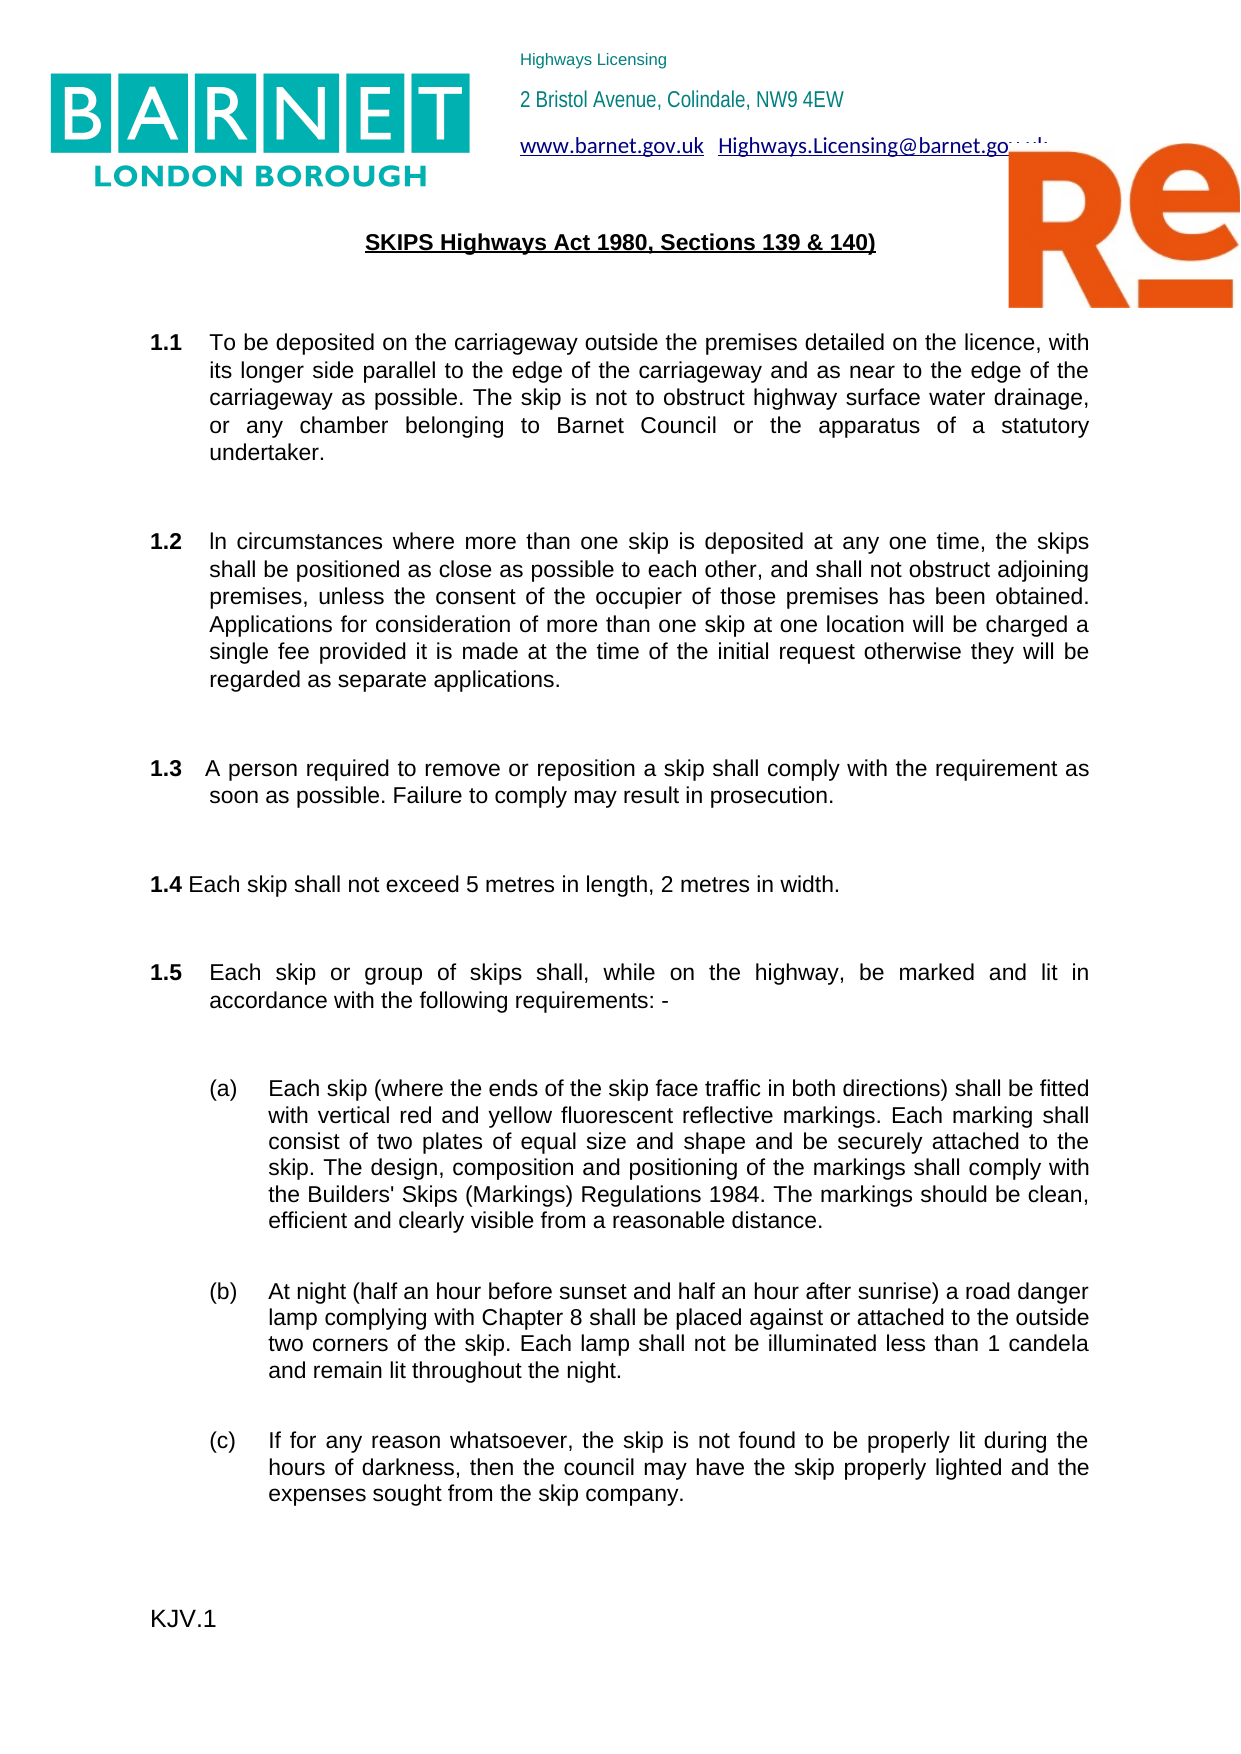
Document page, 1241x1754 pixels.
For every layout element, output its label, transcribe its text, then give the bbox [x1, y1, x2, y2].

list Each skip (where the ends of the skip face traffic in both directions) shall be fitted with vertical red and yellow fluorescent reflective markings. Each marking shall consist of two plates of equal size and shape and be securely attached to the skip. The design, composition and positioning of the markings shall comply with the Builders' Skips (Markings) Regulations 1984. The markings should be clean, efficient and clearly visible from a reasonable distance. [209, 1075, 1090, 1233]
text 1.1 To be deposited on the carriageway outside the premises detailed on the licence, with its longer side parallel to the edge of the carriageway and as near to the edge of the carriageway as possible. The skip is not to obstruct highway surface water drainage, or any chamber belonging to Barnet Council or the apparatus of a statutory undertaker. [150, 329, 1090, 466]
list At night (half an hour before sunset and half an hour after sunrise) a road danger lamp complying with Chapter 8 shall be placed against or attached to the outside two corners of the skip. Each lamp shall not be illuminated less than 1 candela and remain lit throughout the night. [209, 1278, 1090, 1383]
text 1.4 Each skip shall not exceed 5 metres in length, 2 metres in width. [150, 871, 1090, 897]
text 1.5 Each skip or group of skips shall, while on the highway, be marked and lit in accordance with the following requirements: - [150, 959, 1090, 1013]
text 1.2 ln circumstances where more than one skip is deposited at any one time, the skips shall be positioned as close as possible to each other, and shall not obstruct adjoining premises, unless the consent of the occupier of those premises has been obtained. Applications for consideration of more than one skip at one location will be charged a single fee provided it is made at the time of the initial request otherwise they will be regarded as separate applications. [150, 528, 1090, 692]
text SKIPS Highways Act 1980, Sections 139 & 140) [150, 228, 1008, 255]
text 1.3 A person required to remove or reposition a skip shall comply with the requirement as soon as possible. Failure to comply may result in prosecution. [150, 754, 1090, 808]
list If for any reason whatsoever, the skip is not found to be properly lit during the hours of darkness, then the council may have the skip properly lighted and the expenses sought from the skip company. [209, 1427, 1090, 1506]
